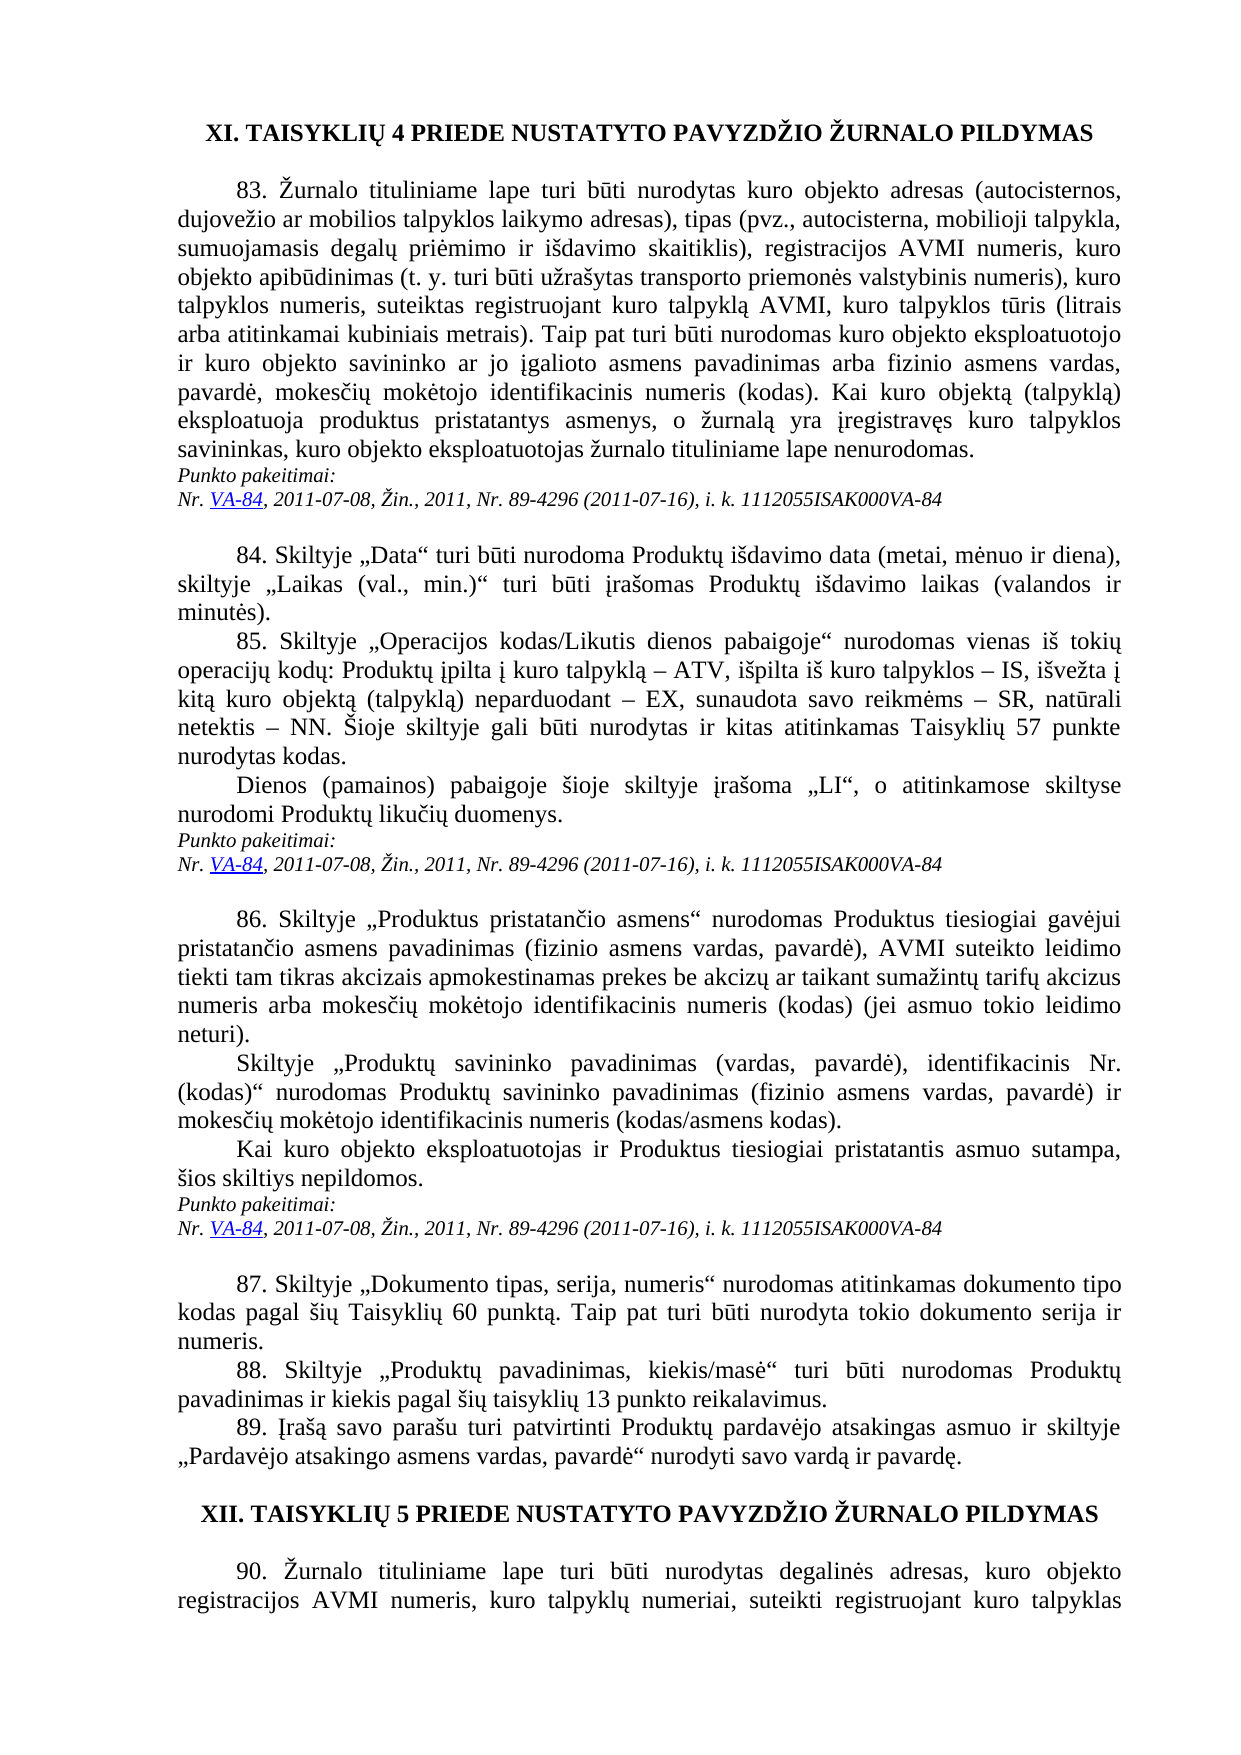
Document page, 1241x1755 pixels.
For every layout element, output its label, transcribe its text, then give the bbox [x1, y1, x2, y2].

text Punkto pakeitimai: [177, 827, 1122, 852]
text Nr. VA-84, 2011-07-08, Žin., 2011, Nr. 89-4296 (2011-07-16), i. k. 1112055ISAK000VA-84 [177, 852, 1122, 876]
text 86. Skiltyje „Produktus pristatančio asmens“ nurodomas Produktus tiesiogiai gavėjui pristatančio asmens pavadinimas (fizinio asmens vardas, pavardė), AVMI suteikto leidimo tiekti tam tikras akcizais apmokestinamas prekes be akcizų ar taikant sumažintų tarifų akcizus numeris arba mokesčių mokėtojo identifikacinis numeris (kodas) (jei asmuo tokio leidimo neturi). [177, 904, 1122, 1048]
text 89. Įrašą savo parašu turi patvirtinti Produktų pardavėjo atsakingas asmuo ir skiltyje „Pardavėjo atsakingo asmens vardas, pavardė“ nurodyti savo vardą ir pavardę. [177, 1412, 1122, 1470]
text XI. TAISYKLIŲ 4 PRIEDE NUSTATYTO PAVYZDŽIO ŽURNALO PILDYMAS [177, 118, 1122, 147]
text Punkto pakeitimai: [177, 463, 1122, 487]
text Kai kuro objekto eksploatuotojas ir Produktus tiesiogiai pristatantis asmuo sutampa, šios skiltiys nepildomos. [177, 1134, 1122, 1192]
text 88. Skiltyje „Produktų pavadinimas, kiekis/masė“ turi būti nurodomas Produktų pavadinimas ir kiekis pagal šių taisyklių 13 punkto reikalavimus. [177, 1355, 1122, 1412]
text 90. Žurnalo tituliniame lape turi būti nurodytas degalinės adresas, kuro objekto registracijos AVMI numeris, kuro talpyklų numeriai, suteikti registruojant kuro talpyklas [177, 1556, 1122, 1614]
text Skiltyje „Produktų savininko pavadinimas (vardas, pavardė), identifikacinis Nr. (kodas)“ nurodomas Produktų savininko pavadinimas (fizinio asmens vardas, pavardė) ir mokesčių mokėtojo identifikacinis numeris (kodas/asmens kodas). [177, 1048, 1122, 1134]
text XII. TAISYKLIŲ 5 PRIEDE NUSTATYTO PAVYZDŽIO ŽURNALO PILDYMAS [177, 1499, 1122, 1527]
text 85. Skiltyje „Operacijos kodas/Likutis dienos pabaigoje“ nurodomas vienas iš tokių operacijų kodų: Produktų įpilta į kuro talpyklą – ATV, išpilta iš kuro talpyklos – IS, išvežta į kitą kuro objektą (talpyklą) neparduodant – EX, sunaudota savo reikmėms – SR, natūrali netektis – NN. Šioje skiltyje gali būti nurodytas ir kitas atitinkamas Taisyklių 57 punkte nurodytas kodas. [177, 626, 1122, 770]
text 87. Skiltyje „Dokumento tipas, serija, numeris“ nurodomas atitinkamas dokumento tipo kodas pagal šių Taisyklių 60 punktą. Taip pat turi būti nurodyta tokio dokumento serija ir numeris. [177, 1269, 1122, 1355]
text Dienos (pamainos) pabaigoje šioje skiltyje įrašoma „LI“, o atitinkamose skiltyse nurodomi Produktų likučių duomenys. [177, 770, 1122, 827]
text Punkto pakeitimai: [177, 1192, 1122, 1216]
text Nr. VA-84, 2011-07-08, Žin., 2011, Nr. 89-4296 (2011-07-16), i. k. 1112055ISAK000VA-84 [177, 1216, 1122, 1240]
text 84. Skiltyje „Data“ turi būti nurodoma Produktų išdavimo data (metai, mėnuo ir diena), skiltyje „Laikas (val., min.)“ turi būti įrašomas Produktų išdavimo laikas (valandos ir minutės). [177, 540, 1122, 626]
text 83. Žurnalo tituliniame lape turi būti nurodytas kuro objekto adresas (autocisternos, dujovežio ar mobilios talpyklos laikymo adresas), tipas (pvz., autocisterna, mobilioji talpykla, sumuojamasis degalų priėmimo ir išdavimo skaitiklis), registracijos AVMI numeris, kuro objekto apibūdinimas (t. y. turi būti užrašytas transporto priemonės valstybinis numeris), kuro talpyklos numeris, suteiktas registruojant kuro talpyklą AVMI, kuro talpyklos tūris (litrais arba atitinkamai kubiniais metrais). Taip pat turi būti nurodomas kuro objekto eksploatuotojo ir kuro objekto savininko ar jo įgalioto asmens pavadinimas arba fizinio asmens vardas, pavardė, mokesčių mokėtojo identifikacinis numeris (kodas). Kai kuro objektą (talpyklą) eksploatuoja produktus pristatantys asmenys, o žurnalą yra įregistravęs kuro talpyklos savininkas, kuro objekto eksploatuotojas žurnalo tituliniame lape nenurodomas. [177, 176, 1122, 463]
text Nr. VA-84, 2011-07-08, Žin., 2011, Nr. 89-4296 (2011-07-16), i. k. 1112055ISAK000VA-84 [177, 487, 1122, 511]
